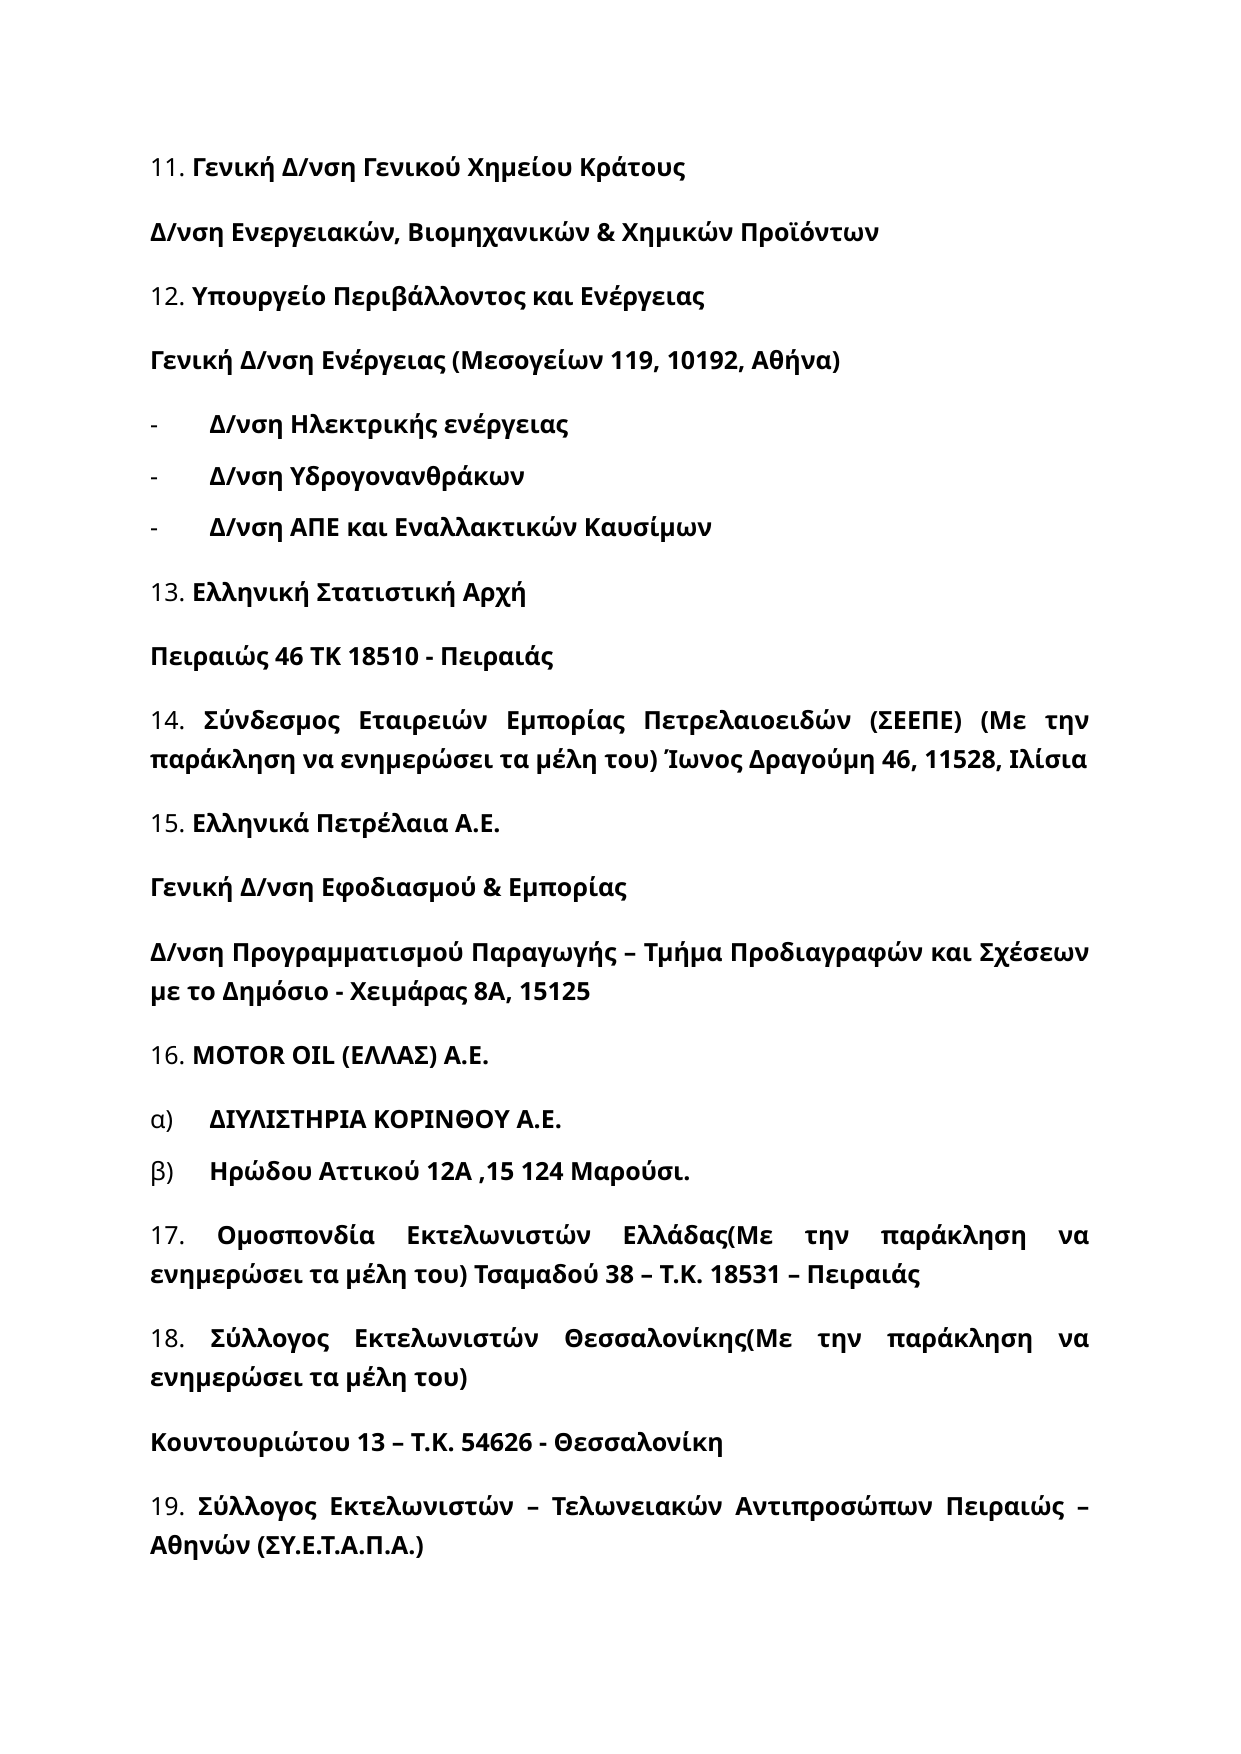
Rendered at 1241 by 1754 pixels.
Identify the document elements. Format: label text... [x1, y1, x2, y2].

text 18. Σύλλογος Εκτελωνιστών Θεσσαλονίκης(Με την παράκληση να ενημερώσει τα μέλη του) [150, 1321, 1090, 1394]
list - Δ/νση ΑΠΕ και Εναλλακτικών Καυσίμων [150, 510, 1090, 544]
text Δ/νση Ενεργειακών, Βιομηχανικών & Χημικών Προϊόντων [150, 214, 1090, 248]
list α) ΔΙΥΛΙΣΤΗΡΙΑ ΚΟΡΙΝΘΟΥ Α.Ε. [150, 1102, 1090, 1136]
text Κουντουριώτου 13 – Τ.Κ. 54626 - Θεσσαλονίκη [150, 1424, 1090, 1458]
list β) Ηρώδου Αττικού 12Α ,15 124 Μαρούσι. [150, 1153, 1090, 1187]
text 14. Σύνδεσμος Εταιρειών Εμπορίας Πετρελαιοειδών (ΣΕΕΠΕ) (Με την παράκληση να ενημερώσει τα μέλη του) Ίωνος Δραγούμη 46, 11528, Ιλίσια [150, 702, 1090, 776]
text 16. MOTOR OIL (ΕΛΛΑΣ) Α.Ε. [150, 1037, 1090, 1072]
text 11. Γενική Δ/νση Γενικού Χημείου Κράτους [150, 150, 1090, 184]
text Δ/νση Προγραμματισμού Παραγωγής – Τμήμα Προδιαγραφών και Σχέσεων με το Δημόσιο - Χειμάρας 8Α, 15125 [150, 934, 1090, 1007]
list - Δ/νση Υδρογονανθράκων [150, 458, 1090, 492]
text 15. Ελληνικά Πετρέλαια Α.Ε. [150, 806, 1090, 840]
text 12. Υπουργείο Περιβάλλοντος και Ενέργειας [150, 278, 1090, 312]
text 19. Σύλλογος Εκτελωνιστών – Τελωνειακών Αντιπροσώπων Πειραιώς – Αθηνών (ΣΥ.Ε.Τ.Α.Π.Α.) [150, 1488, 1090, 1562]
text Γενική Δ/νση Ενέργειας (Μεσογείων 119, 10192, Αθήνα) [150, 342, 1090, 377]
text Γενική Δ/νση Εφοδιασμού & Εμπορίας [150, 870, 1090, 904]
text Πειραιώς 46 ΤΚ 18510 - Πειραιάς [150, 638, 1090, 672]
text 17. Ομοσπονδία Εκτελωνιστών Ελλάδας(Με την παράκληση να ενημερώσει τα μέλη του) Τσαμαδού 38 – Τ.Κ. 18531 – Πειραιάς [150, 1217, 1090, 1291]
text 13. Ελληνική Στατιστική Αρχή [150, 574, 1090, 608]
list - Δ/νση Ηλεκτρικής ενέργειας [150, 407, 1090, 441]
